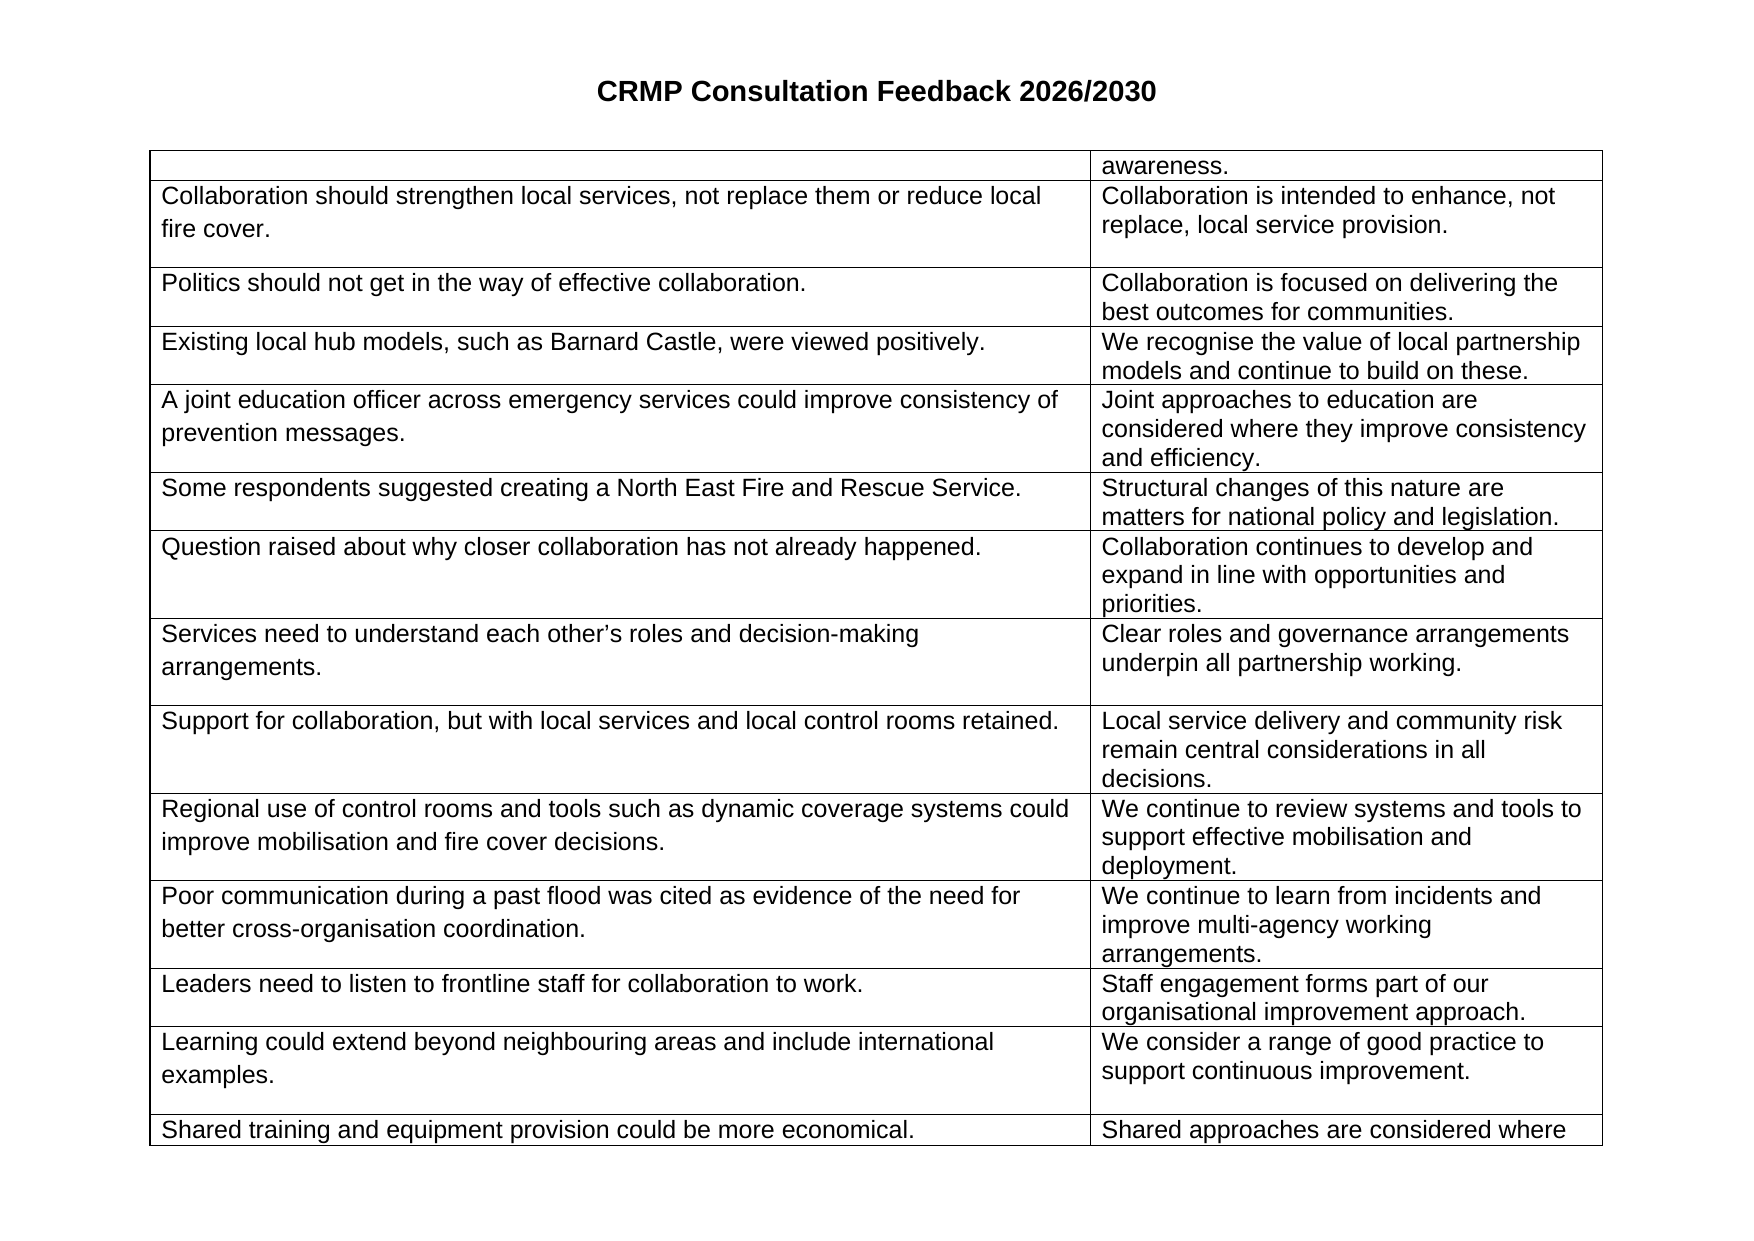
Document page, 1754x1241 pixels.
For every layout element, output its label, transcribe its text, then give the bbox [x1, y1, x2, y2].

table_cell Collaboration is intended to enhance, not replace, local service provision. [1091, 181, 1602, 267]
table_cell Some respondents suggested creating a North East Fire and Rescue Service. [151, 473, 1090, 530]
table_cell awareness. [1091, 151, 1602, 180]
table_cell Support for collaboration, but with local services and local control rooms retained. [151, 706, 1090, 792]
table_cell Collaboration continues to develop and expand in line with opportunities and priorities. [1091, 531, 1602, 618]
table_cell Clear roles and governance arrangements underpin all partnership working. [1091, 619, 1602, 705]
table_cell Regional use of control rooms and tools such as dynamic coverage systems could improve mobilisation and fire cover decisions. [151, 794, 1090, 880]
table_cell Collaboration is focused on delivering the best outcomes for communities. [1091, 268, 1602, 326]
table_cell Staff engagement forms part of our organisational improvement approach. [1091, 969, 1602, 1026]
table_cell Leaders need to listen to frontline staff for collaboration to work. [151, 969, 1090, 1026]
table_cell We continue to review systems and tools to support effective mobilisation and deployment. [1091, 794, 1602, 880]
table_cell Politics should not get in the way of effective collaboration. [151, 268, 1090, 326]
table_cell Shared approaches are considered where [1091, 1115, 1602, 1145]
table_cell Collaboration should strengthen local services, not replace them or reduce local fire cover. [151, 181, 1090, 267]
table_cell A joint education officer across emergency services could improve consistency of prevention messages. [151, 385, 1090, 472]
table_cell We consider a range of good practice to support continuous improvement. [1091, 1027, 1602, 1113]
table_cell Local service delivery and community risk remain central considerations in all decisions. [1091, 706, 1602, 792]
table_cell Learning could extend beyond neighbouring areas and include international examples. [151, 1027, 1090, 1113]
table_cell Shared training and equipment provision could be more economical. [151, 1115, 1090, 1145]
table_cell Services need to understand each other’s roles and decision-making arrangements. [151, 619, 1090, 705]
table_cell Question raised about why closer collaboration has not already happened. [151, 531, 1090, 618]
table_cell Structural changes of this nature are matters for national policy and legislation. [1091, 473, 1602, 530]
table_cell Joint approaches to education are considered where they improve consistency and efficiency. [1091, 385, 1602, 472]
table_cell We recognise the value of local partnership models and continue to build on these. [1091, 327, 1602, 384]
table_cell [151, 151, 1090, 180]
table_cell We continue to learn from incidents and improve multi-agency working arrangements. [1091, 881, 1602, 967]
table_cell Poor communication during a past flood was cited as evidence of the need for better cross-organisation coordination. [151, 881, 1090, 967]
table_cell Existing local hub models, such as Barnard Castle, were viewed positively. [151, 327, 1090, 384]
